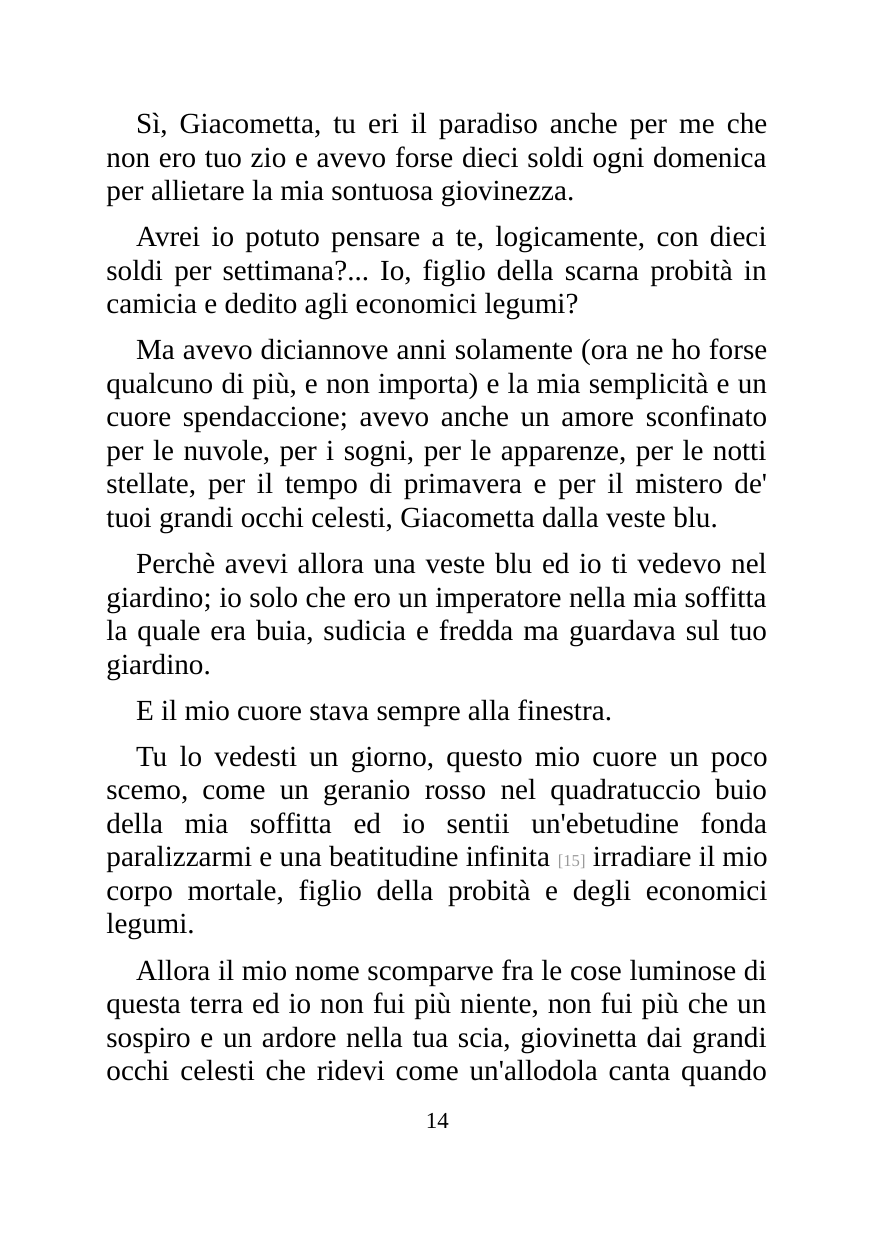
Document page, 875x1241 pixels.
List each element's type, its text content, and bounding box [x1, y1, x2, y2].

text Tu lo vedesti un giorno, questo mio cuore un poco scemo, come un geranio rosso nel quadratuccio buio della mia soffitta ed io sentii un'ebetudine fonda paralizzarmi e una beatitudine infinita [15] irradiare il mio corpo mortale, figlio della probità e degli economici legumi. [106, 739, 768, 940]
text E il mio cuore stava sempre alla finestra. [106, 693, 768, 726]
text Avrei io potuto pensare a te, logicamente, con dieci soldi per settimana?... Io, figlio della scarna probità in camicia e dedito agli economici legumi? [106, 219, 768, 320]
text Ma avevo diciannove anni solamente (ora ne ho forse qualcuno di più, e non importa) e la mia semplicità e un cuore spendaccione; avevo anche un amore sconfinato per le nuvole, per i sogni, per le apparenze, per le notti stellate, per il tempo di primavera e per il mistero de' tuoi grandi occhi celesti, Giacometta dalla veste blu. [106, 332, 768, 534]
text Allora il mio nome scomparve fra le cose luminose di questa terra ed io non fui più niente, non fui più che un sospiro e un ardore nella tua scia, giovinetta dai grandi occhi celesti che ridevi come un'allodola canta quando [106, 953, 768, 1087]
text Sì, Giacometta, tu eri il paradiso anche per me che non ero tuo zio e avevo forse dieci soldi ogni domenica per allietare la mia sontuosa giovinezza. [106, 106, 768, 207]
text Perchè avevi allora una veste blu ed io ti vedevo nel giardino; io solo che ero un imperatore nella mia soffitta la quale era buia, sudicia e fredda ma guardava sul tuo giardino. [106, 546, 768, 680]
